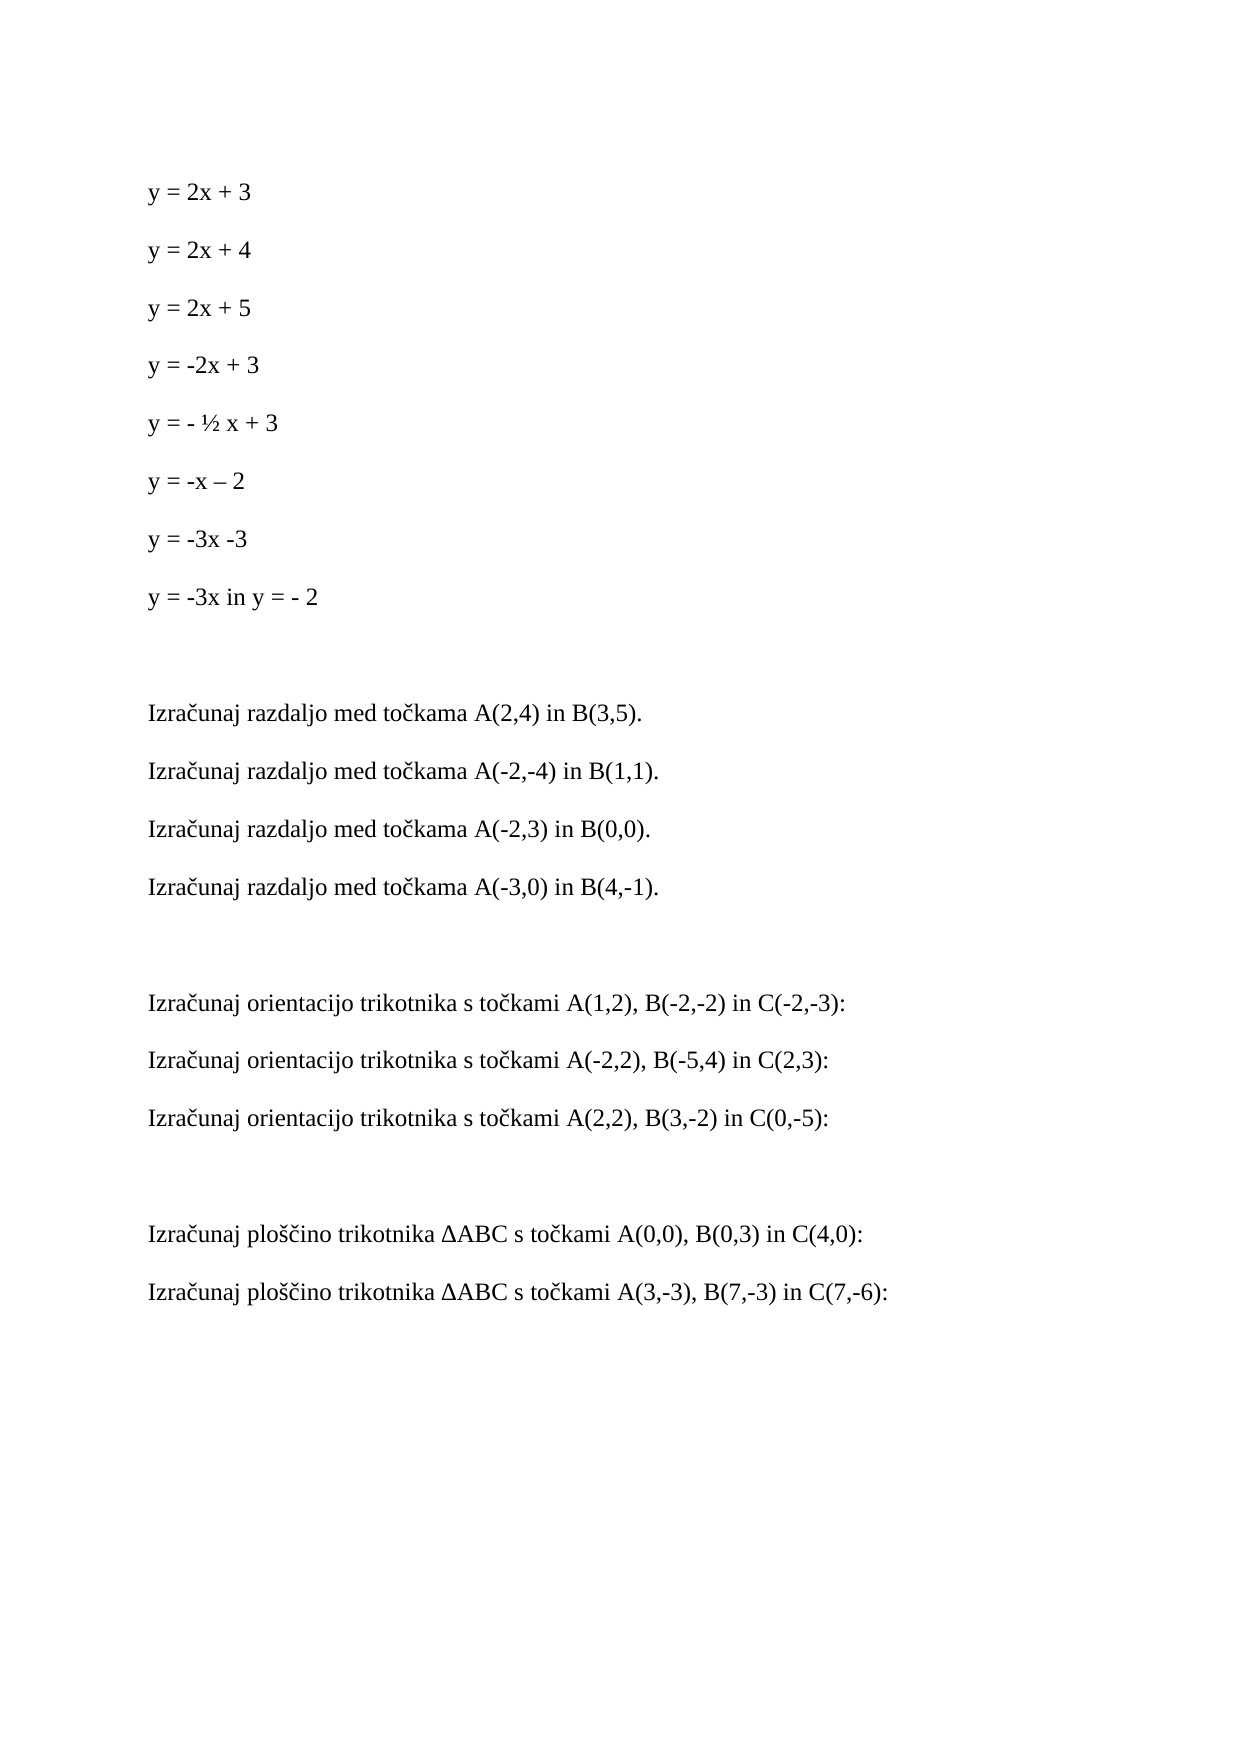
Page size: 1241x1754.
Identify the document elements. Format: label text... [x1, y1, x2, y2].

text y = -3x in y = - 2 [148, 582, 1093, 611]
text Izračunaj orientacijo trikotnika s točkami A(-2,2), B(-5,4) in C(2,3): [148, 1046, 1093, 1074]
text y = - ½ x + 3 [148, 408, 1093, 437]
text Izračunaj ploščino trikotnika ∆ABC s točkami A(3,-3), B(7,-3) in C(7,-6): [148, 1277, 1093, 1306]
text y = -3x -3 [148, 524, 1093, 553]
text Izračunaj razdaljo med točkama A(2,4) in B(3,5). [148, 698, 1093, 727]
text Izračunaj razdaljo med točkama A(-2,3) in B(0,0). [148, 814, 1093, 843]
text y = -2x + 3 [148, 351, 1093, 379]
text y = -x – 2 [148, 466, 1093, 495]
text y = 2x + 4 [148, 235, 1093, 263]
text Izračunaj ploščino trikotnika ∆ABC s točkami A(0,0), B(0,3) in C(4,0): [148, 1219, 1093, 1248]
text Izračunaj razdaljo med točkama A(-2,-4) in B(1,1). [148, 756, 1093, 785]
text Izračunaj orientacijo trikotnika s točkami A(2,2), B(3,-2) in C(0,-5): [148, 1103, 1093, 1132]
text Izračunaj orientacijo trikotnika s točkami A(1,2), B(-2,-2) in C(-2,-3): [148, 988, 1093, 1016]
text y = 2x + 5 [148, 293, 1093, 321]
text y = 2x + 3 [148, 177, 1093, 206]
text Izračunaj razdaljo med točkama A(-3,0) in B(4,-1). [148, 872, 1093, 901]
